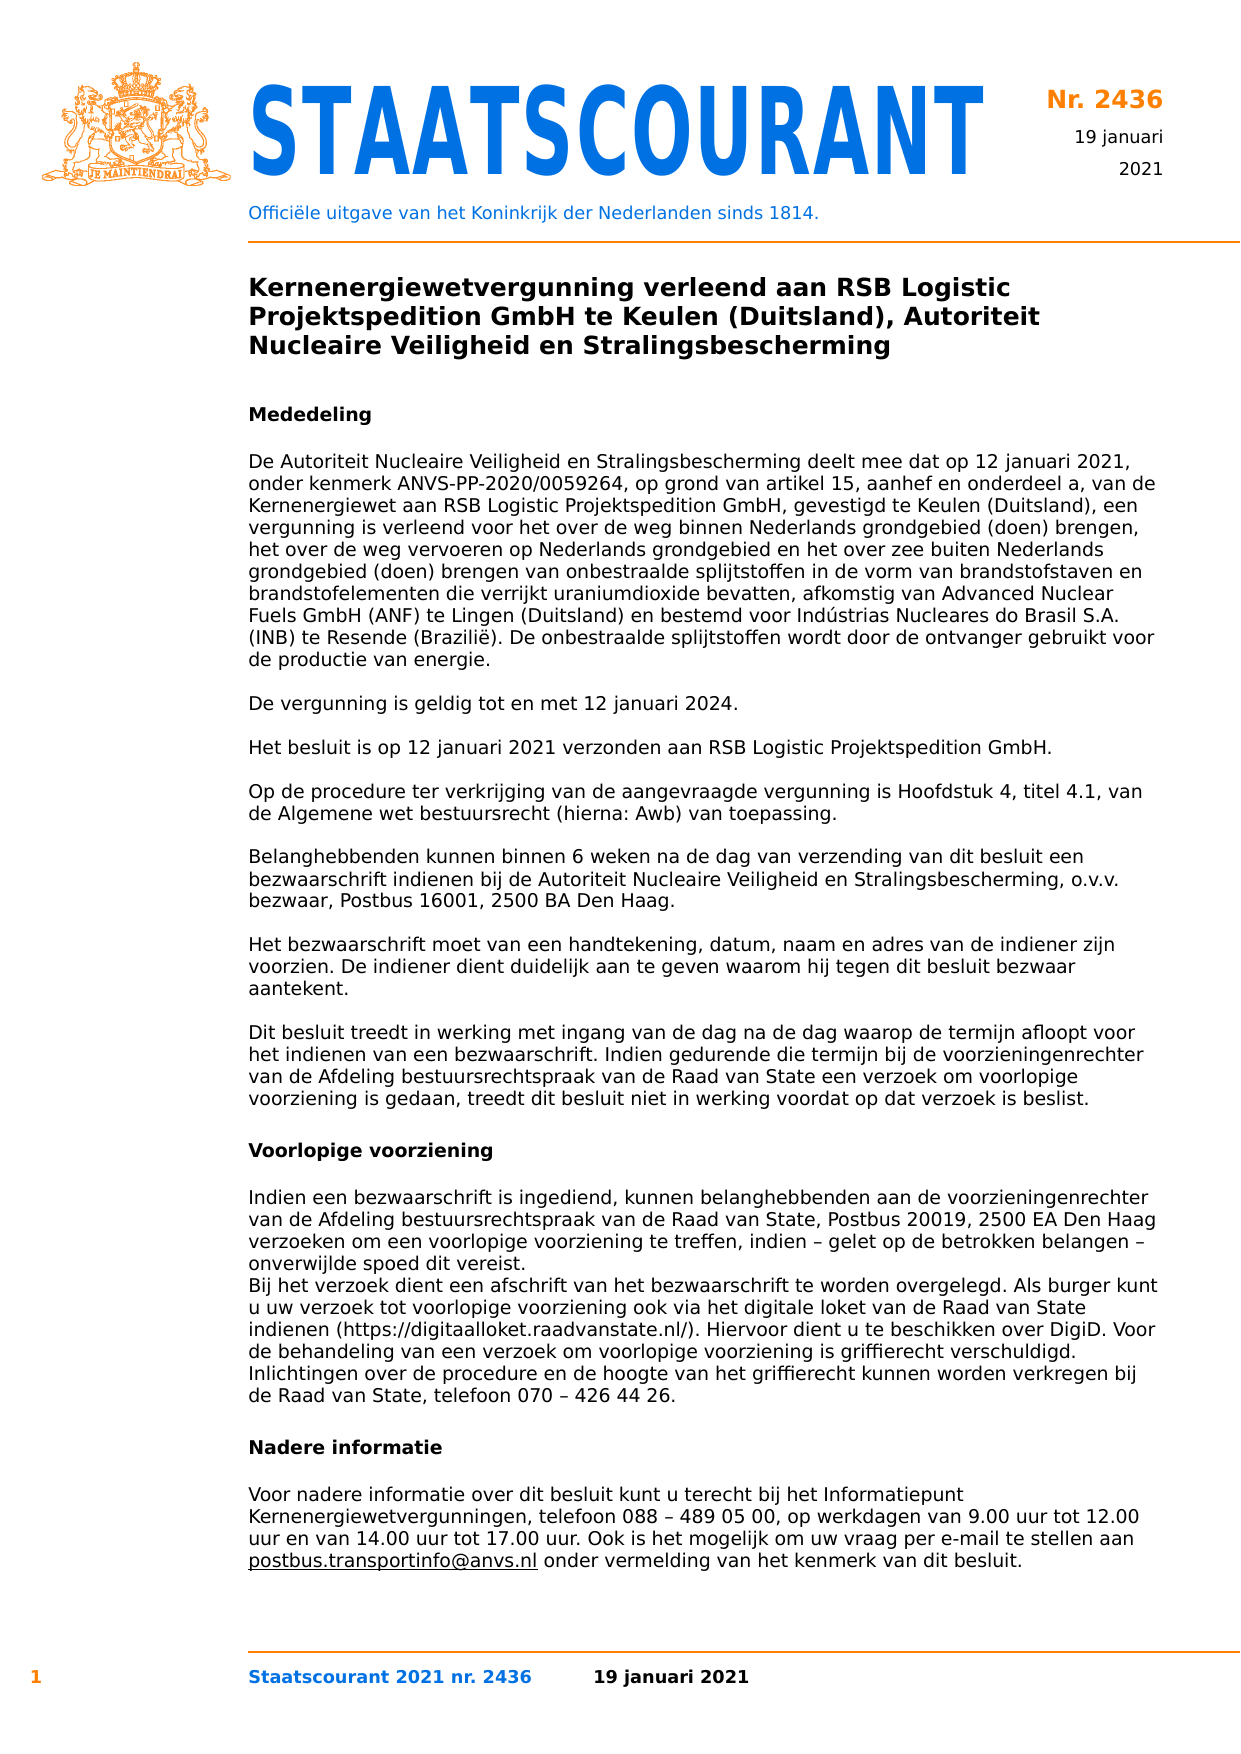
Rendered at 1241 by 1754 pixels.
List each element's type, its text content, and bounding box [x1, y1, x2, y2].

table_cell 19 januari [998, 121, 1240, 153]
text Op de procedure ter verkrijging van de aangevraagde vergunning is Hoofdstuk 4, titel 4.1, van de Algemene wet bestuursrecht (hierna: Awb) van toepassing. [248, 781, 1163, 824]
subtitle Nadere informatie [248, 1437, 1163, 1459]
text De vergunning is geldig tot en met 12 januari 2024. [248, 693, 1163, 715]
subtitle Mededeling [248, 404, 1163, 426]
text Dit besluit treedt in werking met ingang van de dag na de dag waarop de termijn afloopt voor het indienen van een bezwaarschrift. Indien gedurende die termijn bij de voorzieningenrechter van de Afdeling bestuursrechtspraak van de Raad van State een verzoek om voorlopige voorziening is gedaan, treedt dit besluit niet in werking voordat op dat verzoek is beslist. [248, 1022, 1163, 1110]
text De Autoriteit Nucleaire Veiligheid en Stralingsbescherming deelt mee dat op 12 januari 2021, onder kenmerk ANVS-PP-2020/0059264, op grond van artikel 15, aanhef en onderdeel a, van de Kernenergiewet aan RSB Logistic Projektspedition GmbH, gevestigd te Keulen (Duitsland), een vergunning is verleend voor het over de weg binnen Nederlands grondgebied (doen) brengen, het over de weg vervoeren op Nederlands grondgebied en het over zee buiten Nederlands grondgebied (doen) brengen van onbestraalde splijtstoffen in de vorm van brandstofstaven en brandstofelementen die verrijkt uraniumdioxide bevatten, afkomstig van Advanced Nuclear Fuels GmbH (ANF) te Lingen (Duitsland) en bestemd voor Indústrias Nucleares do Brasil S.A. (INB) te Resende (Brazilië). De onbestraalde splijtstoffen wordt door de ontvanger gebruikt voor de productie van energie. [248, 451, 1163, 671]
table_cell Officiële uitgave van het Koninkrijk der Nederlanden sinds 1814. [248, 203, 1240, 241]
picture [41, 62, 231, 186]
table_cell 2021 [998, 153, 1240, 203]
subtitle Voorlopige voorziening [248, 1140, 1163, 1162]
text Bij het verzoek dient een afschrift van het bezwaarschrift te worden overgelegd. Als burger kunt u uw verzoek tot voorlopige voorziening ook via het digitale loket van de Raad van State indienen (https://digitaalloket.raadvanstate.nl/). Hiervoor dient u te beschikken over DigiD. Voor de behandeling van een verzoek om voorlopige voorziening is griffierecht verschuldigd. Inlichtingen over de procedure en de hoogte van het griffierecht kunnen worden verkregen bij de Raad van State, telefoon 070 – 426 44 26. [248, 1275, 1163, 1407]
text Het besluit is op 12 januari 2021 verzonden aan RSB Logistic Projektspedition GmbH. [248, 737, 1163, 759]
table_header STAATSCOURANT [248, 62, 998, 203]
subtitle Kernenergiewetvergunning verleend aan RSB Logistic Projektspedition GmbH te Keulen (Duitsland), Autoriteit Nucleaire Veiligheid en Stralingsbescherming [248, 273, 1163, 361]
text Het bezwaarschrift moet van een handtekening, datum, naam en adres van de indiener zijn voorzien. De indiener dient duidelijk aan te geven waarom hij tegen dit besluit bezwaar aantekent. [248, 934, 1163, 1000]
table_header [25, 62, 248, 241]
table_header Nr. 2436 [998, 62, 1240, 121]
text Belanghebbenden kunnen binnen 6 weken na de dag van verzending van dit besluit een bezwaarschrift indienen bij de Autoriteit Nucleaire Veiligheid en Stralingsbescherming, o.v.v. bezwaar, Postbus 16001, 2500 BA Den Haag. [248, 846, 1163, 912]
text Indien een bezwaarschrift is ingediend, kunnen belanghebbenden aan de voorzieningenrechter van de Afdeling bestuursrechtspraak van de Raad van State, Postbus 20019, 2500 EA Den Haag verzoeken om een voorlopige voorziening te treffen, indien – gelet op de betrokken belangen – onverwijlde spoed dit vereist. [248, 1187, 1163, 1275]
text Voor nadere informatie over dit besluit kunt u terecht bij het Informatiepunt Kernenergiewetvergunningen, telefoon 088 – 489 05 00, op werkdagen van 9.00 uur tot 12.00 uur en van 14.00 uur tot 17.00 uur. Ook is het mogelijk om uw vraag per e-mail te stellen aan postbus.transportinfo@anvs.nl onder vermelding van het kenmerk van dit besluit. [248, 1484, 1163, 1572]
